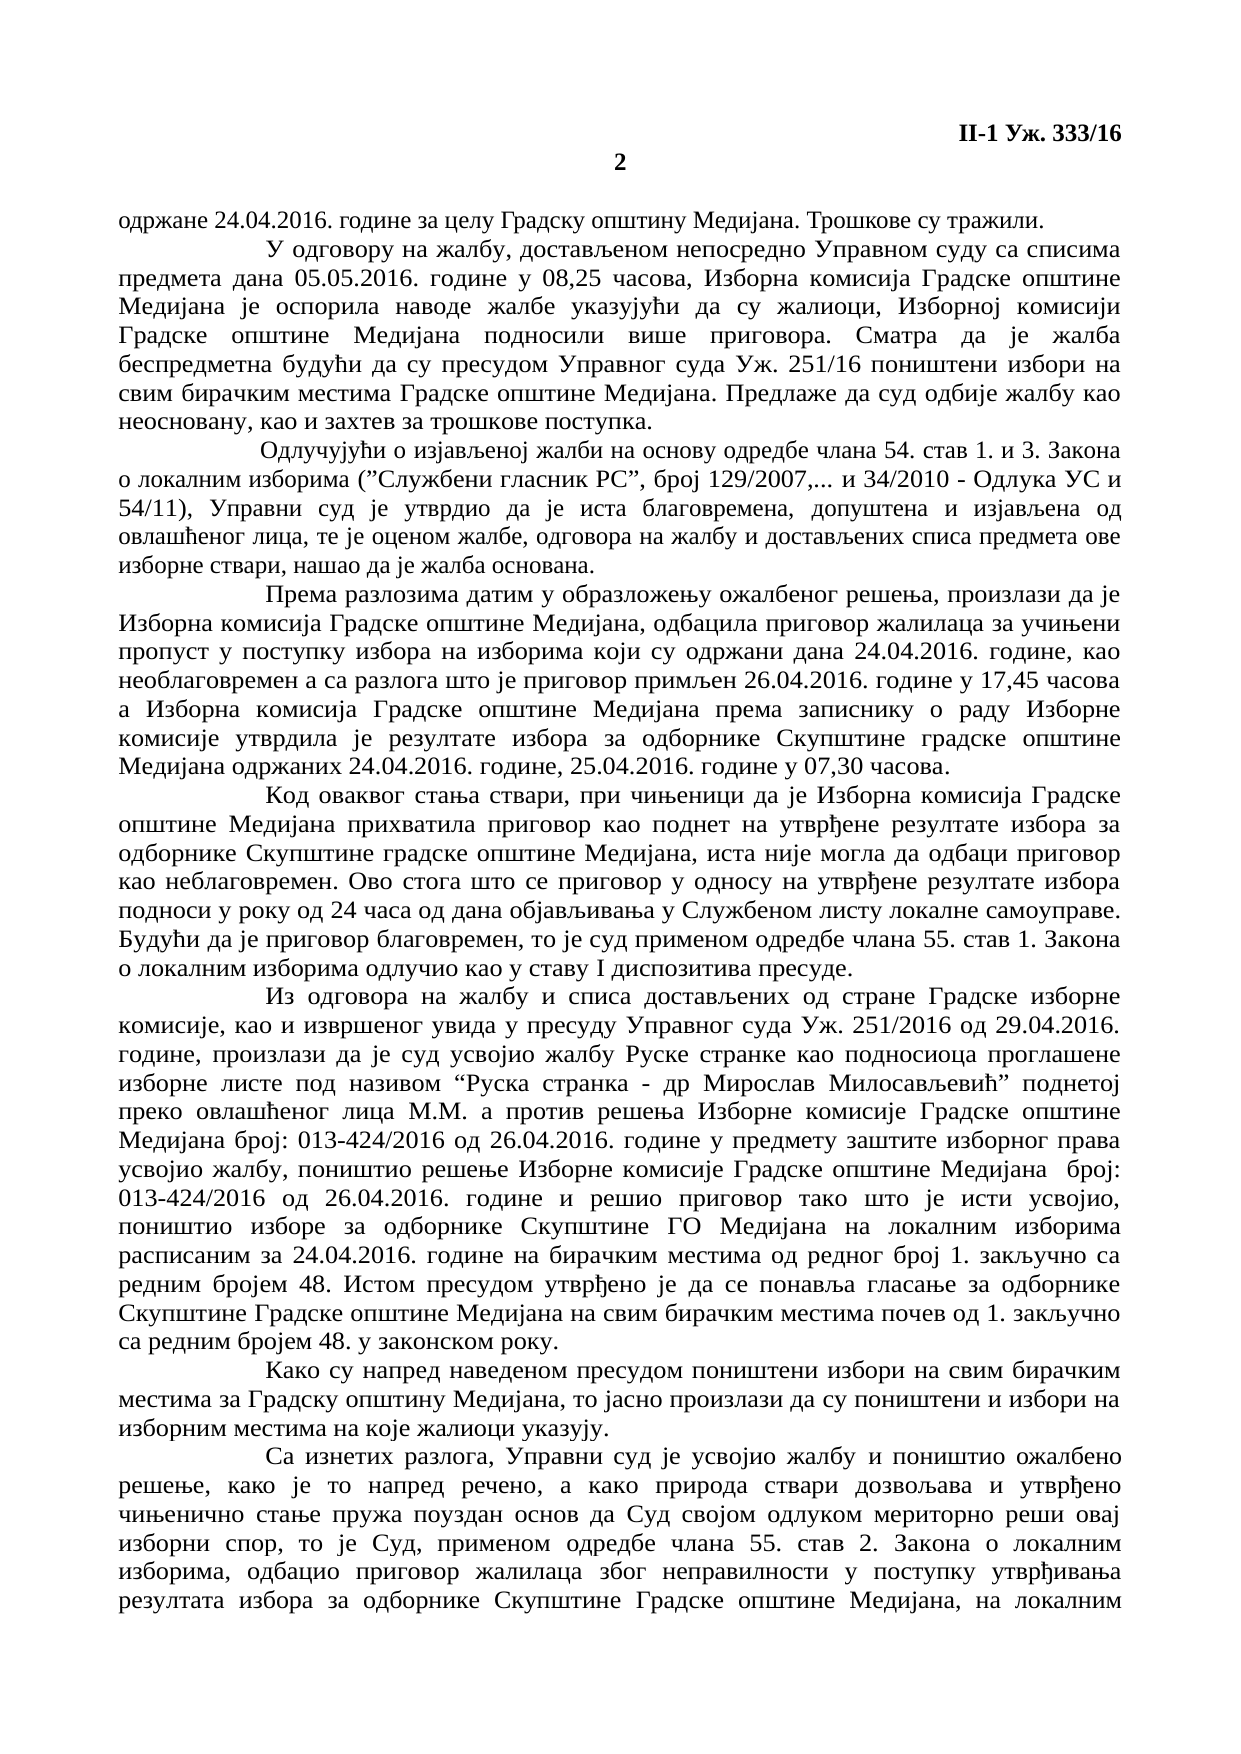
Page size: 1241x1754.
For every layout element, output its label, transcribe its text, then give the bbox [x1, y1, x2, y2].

text одржане 24.04.2016. године за целу Градску општину Медијана. Трошкове су тражили. [118, 205, 1122, 234]
text Како су напред наведеном пресудом поништени избори на свим бирачким местима за Градску општину Медијана, то јасно произлази да су поништени и избори на изборним местима на које жалиоци указују. [118, 1355, 1122, 1441]
text У одговору на жалбу, достављеном непосредно Управном суду са списима предмета дана 05.05.2016. године у 08,25 часова, Изборна комисија Градске општине Медијана је оспорила наводе жалбе указујући да су жалиоци, Изборној комисији Градске општине Медијана подносили више приговора. Сматра да је жалба беспредметна будући да су пресудом Управног суда Уж. 251/16 поништени избори на свим бирачким местима Градске општине Медијана. Предлаже да суд одбије жалбу као неосновану, као и захтев за трошкове поступка. [118, 234, 1122, 435]
text Према разлозима датим у образложењу ожалбеног решења, произлази да је Изборна комисија Градске општине Медијана, одбацила приговор жалилаца за учињени пропуст у поступку избора на изборима који су одржани дана 24.04.2016. године, као необлаговремен а са разлога што је приговор примљен 26.04.2016. године у 17,45 часова а Изборна комисија Градске општине Медијана према записнику о раду Изборне комисије утврдила је резултате избора за одборнике Скупштине градске општине Медијана одржаних 24.04.2016. године, 25.04.2016. године у 07,30 часова. [118, 579, 1122, 780]
text Са изнетих разлога, Управни суд је усвојио жалбу и поништио ожалбено решење, како је то напред речено, а како природа ствари дозвољава и утврђено чињенично стање пружа поуздан основ да Суд својом одлуком мериторно реши овај изборни спор, то је Суд, применом одредбе члана 55. став 2. Закона о локалним изборима, одбацио приговор жалилаца због неправилности у поступку утврђивања резултата избора за одборнике Скупштине Градске општине Медијана, на локалним [118, 1441, 1122, 1614]
text Из одговора на жалбу и списа достављених од стране Градске изборне комисије, као и извршеног увида у пресуду Управног суда Уж. 251/2016 од 29.04.2016. године, произлази да је суд усвојио жалбу Руске странке као подносиоца проглашене изборне листе под називом “Руска странка - др Мирослав Милосављевић” поднетој преко овлашћеног лица М.М. а против решења Изборне комисије Градске општине Медијана број: 013-424/2016 од 26.04.2016. године у предмету заштите изборног права усвојио жалбу, поништио решење Изборне комисије Градске општине Медијана број: 013-424/2016 од 26.04.2016. године и решио приговор тако што је исти усвојио, поништио изборе за одборнике Скупштине ГО Медијана на локалним изборима расписаним за 24.04.2016. године на бирачким местима од редног број 1. закључно са редним бројем 48. Истом пресудом утврђено је да се понавља гласање за одборнике Скупштине Градске општине Медијана на свим бирачким местима почев од 1. закључно са редним бројем 48. у законском року. [118, 981, 1122, 1355]
text Код оваквог стања ствари, при чињеници да је Изборна комисија Градске општине Медијана прихватила приговор као поднет на утврђене резултате избора за одборнике Скупштине градске општине Медијана, иста није могла да одбаци приговор као неблаговремен. Ово стога што се приговор у односу на утврђене резултате избора подноси у року од 24 часа од дана објављивања у Службеном листу локалне самоуправе. Будући да је приговор благовремен, то је суд применом одредбе члана 55. став 1. Закона о локалним изборима одлучио као у ставу I диспозитива пресуде. [118, 780, 1122, 981]
text Одлучујући о изјављеној жалби на основу одредбе члана 54. став 1. и 3. Закона о локалним изборима (”Службени гласник РС”, број 129/2007,... и 34/2010 - Одлука УС и 54/11), Управни суд је утврдио да је иста благовремена, допуштена и изјављена од овлашћеног лица, те је оценом жалбе, одговора на жалбу и достављених списа предмета ове изборне ствари, нашао да је жалба основана. [118, 435, 1122, 579]
